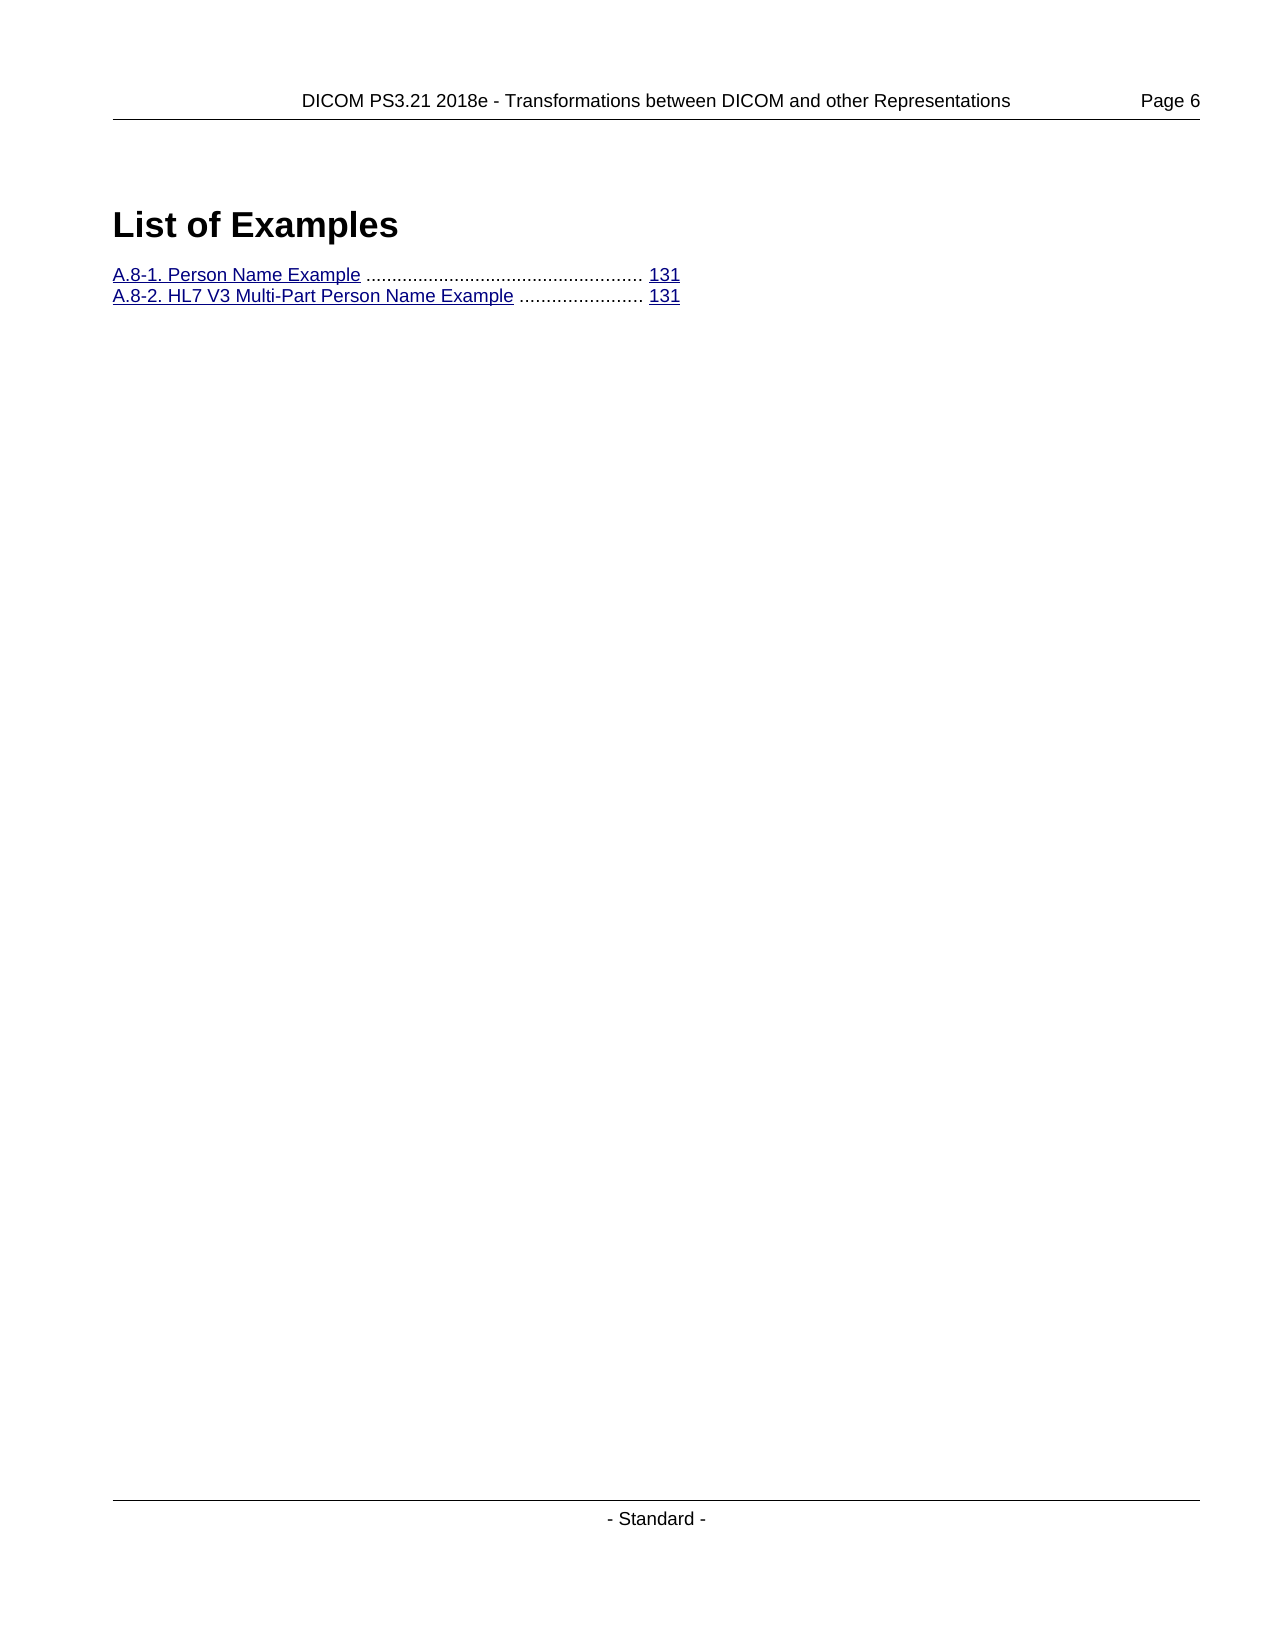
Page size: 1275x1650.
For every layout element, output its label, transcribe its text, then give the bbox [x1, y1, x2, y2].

text A.8-1. Person Name Example 0 [112, 263, 1175, 285]
text List of Examples [112, 204, 1200, 245]
text A.8-2. HL7 V3 Multi-Part Person Name Example 0 [112, 285, 1175, 306]
